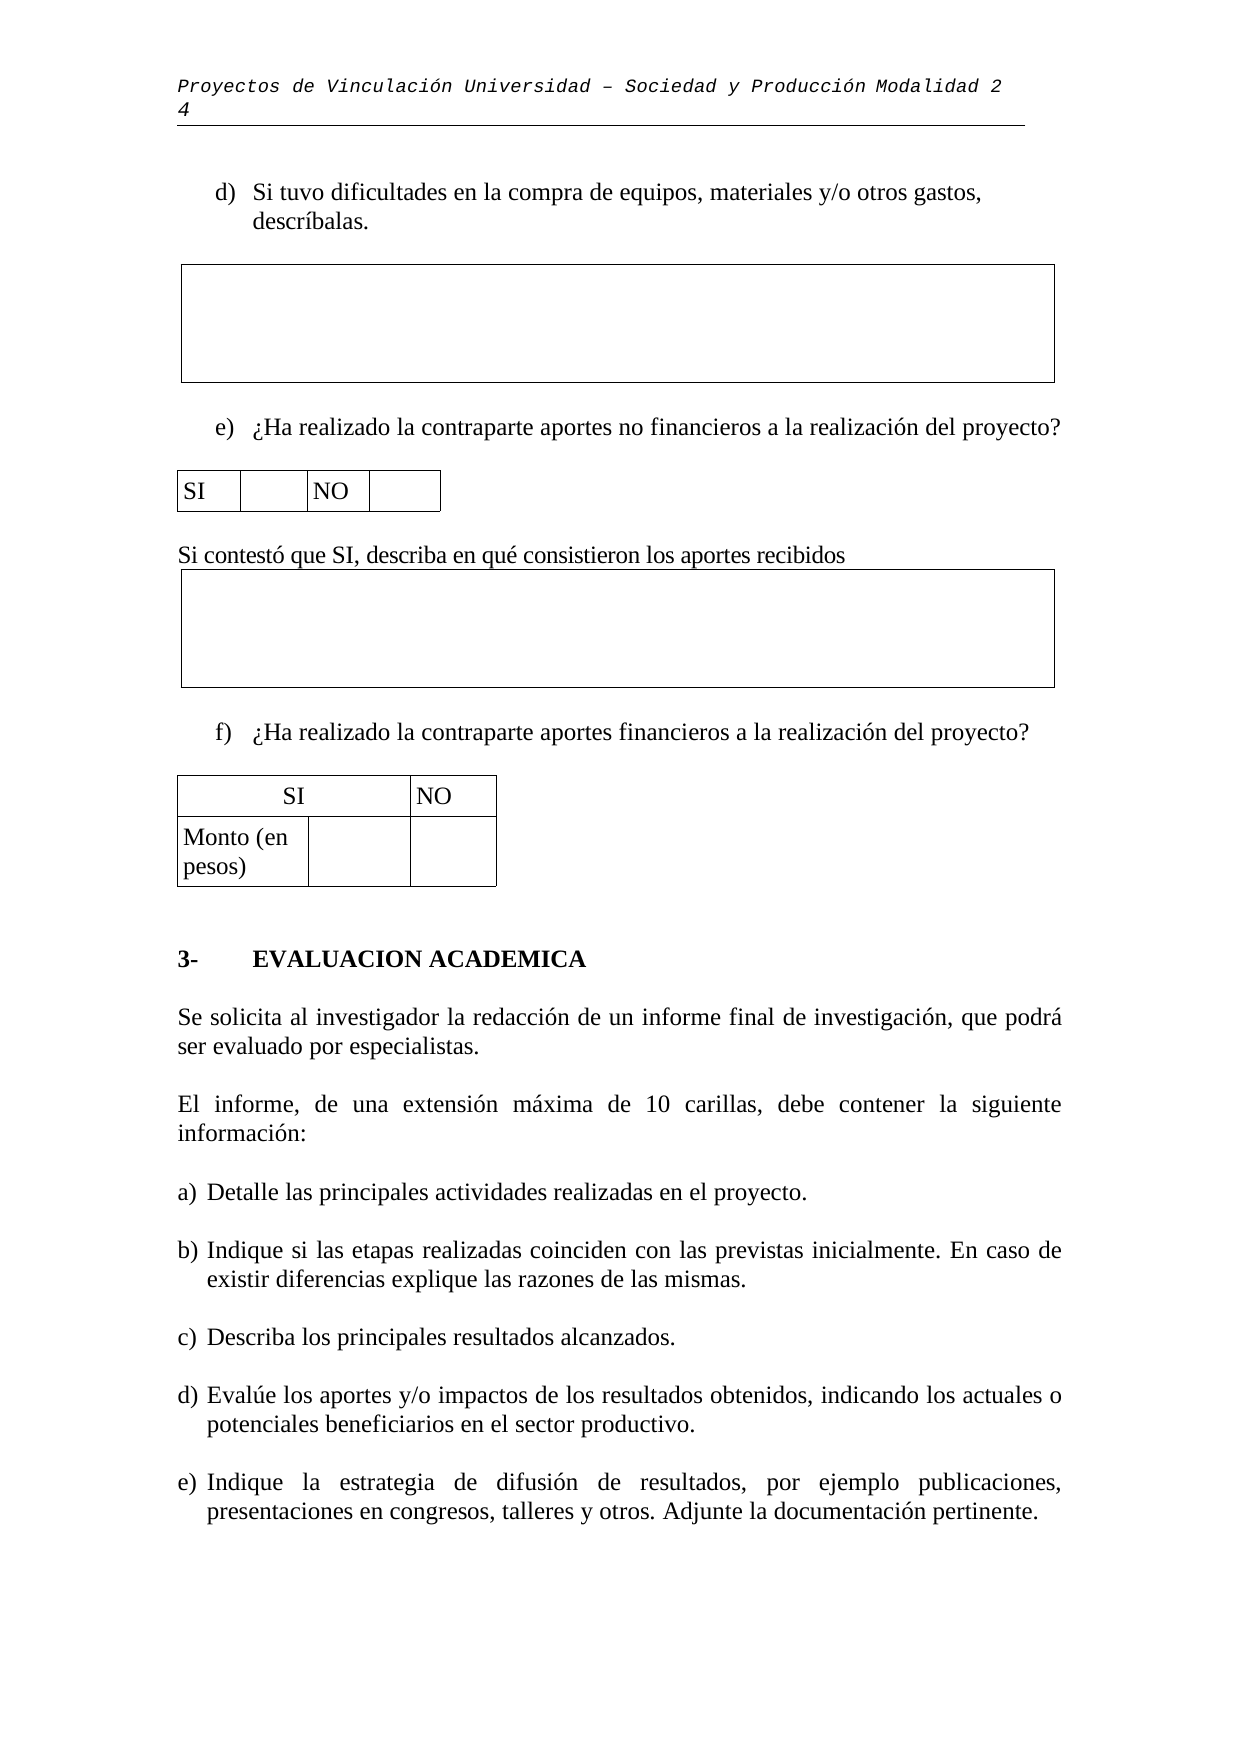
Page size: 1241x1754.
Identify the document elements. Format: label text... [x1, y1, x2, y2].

list ¿Ha realizado la contraparte aportes no financieros a la realización del proyecto? [215, 412, 1063, 441]
table_header [182, 265, 1054, 382]
list Si tuvo dificultades en la compra de equipos, materiales y/o otros gastos, descríbalas. [215, 177, 1063, 235]
table_header SI [178, 471, 240, 511]
table_cell [411, 817, 496, 886]
list Evalúe los aportes y/o impactos de los resultados obtenidos, indicando los actuales o potenciales beneficiarios en el sector productivo. [177, 1380, 1063, 1438]
list Describa los principales resultados alcanzados. [177, 1322, 1063, 1351]
list ¿Ha realizado la contraparte aportes financieros a la realización del proyecto? [215, 717, 1063, 746]
text Si contestó que SI, describa en qué consistieron los aportes recibidos [177, 540, 1063, 569]
table_cell Monto (en pesos) [178, 817, 308, 886]
text Se solicita al investigador la redacción de un informe final de investigación, que podrá ser evaluado por especialistas. [177, 1002, 1063, 1060]
table_header NO [411, 776, 496, 816]
list Indique si las etapas realizadas coinciden con las previstas inicialmente. En caso de existir diferencias explique las razones de las mismas. [177, 1234, 1063, 1293]
table_header NO [308, 471, 369, 511]
table_header [241, 471, 307, 511]
text El informe, de una extensión máxima de 10 carillas, debe contener la siguiente información: [177, 1089, 1063, 1147]
table_header [370, 471, 440, 511]
table_cell [309, 817, 410, 886]
table_header [182, 570, 1054, 687]
list Indique la estrategia de difusión de resultados, por ejemplo publicaciones, presentaciones en congresos, talleres y otros. Adjunte la documentación pertinente. [177, 1467, 1063, 1525]
list EVALUACION ACADEMICA [177, 944, 1063, 973]
table_header SI [178, 776, 410, 816]
list Detalle las principales actividades realizadas en el proyecto. [177, 1176, 1063, 1206]
